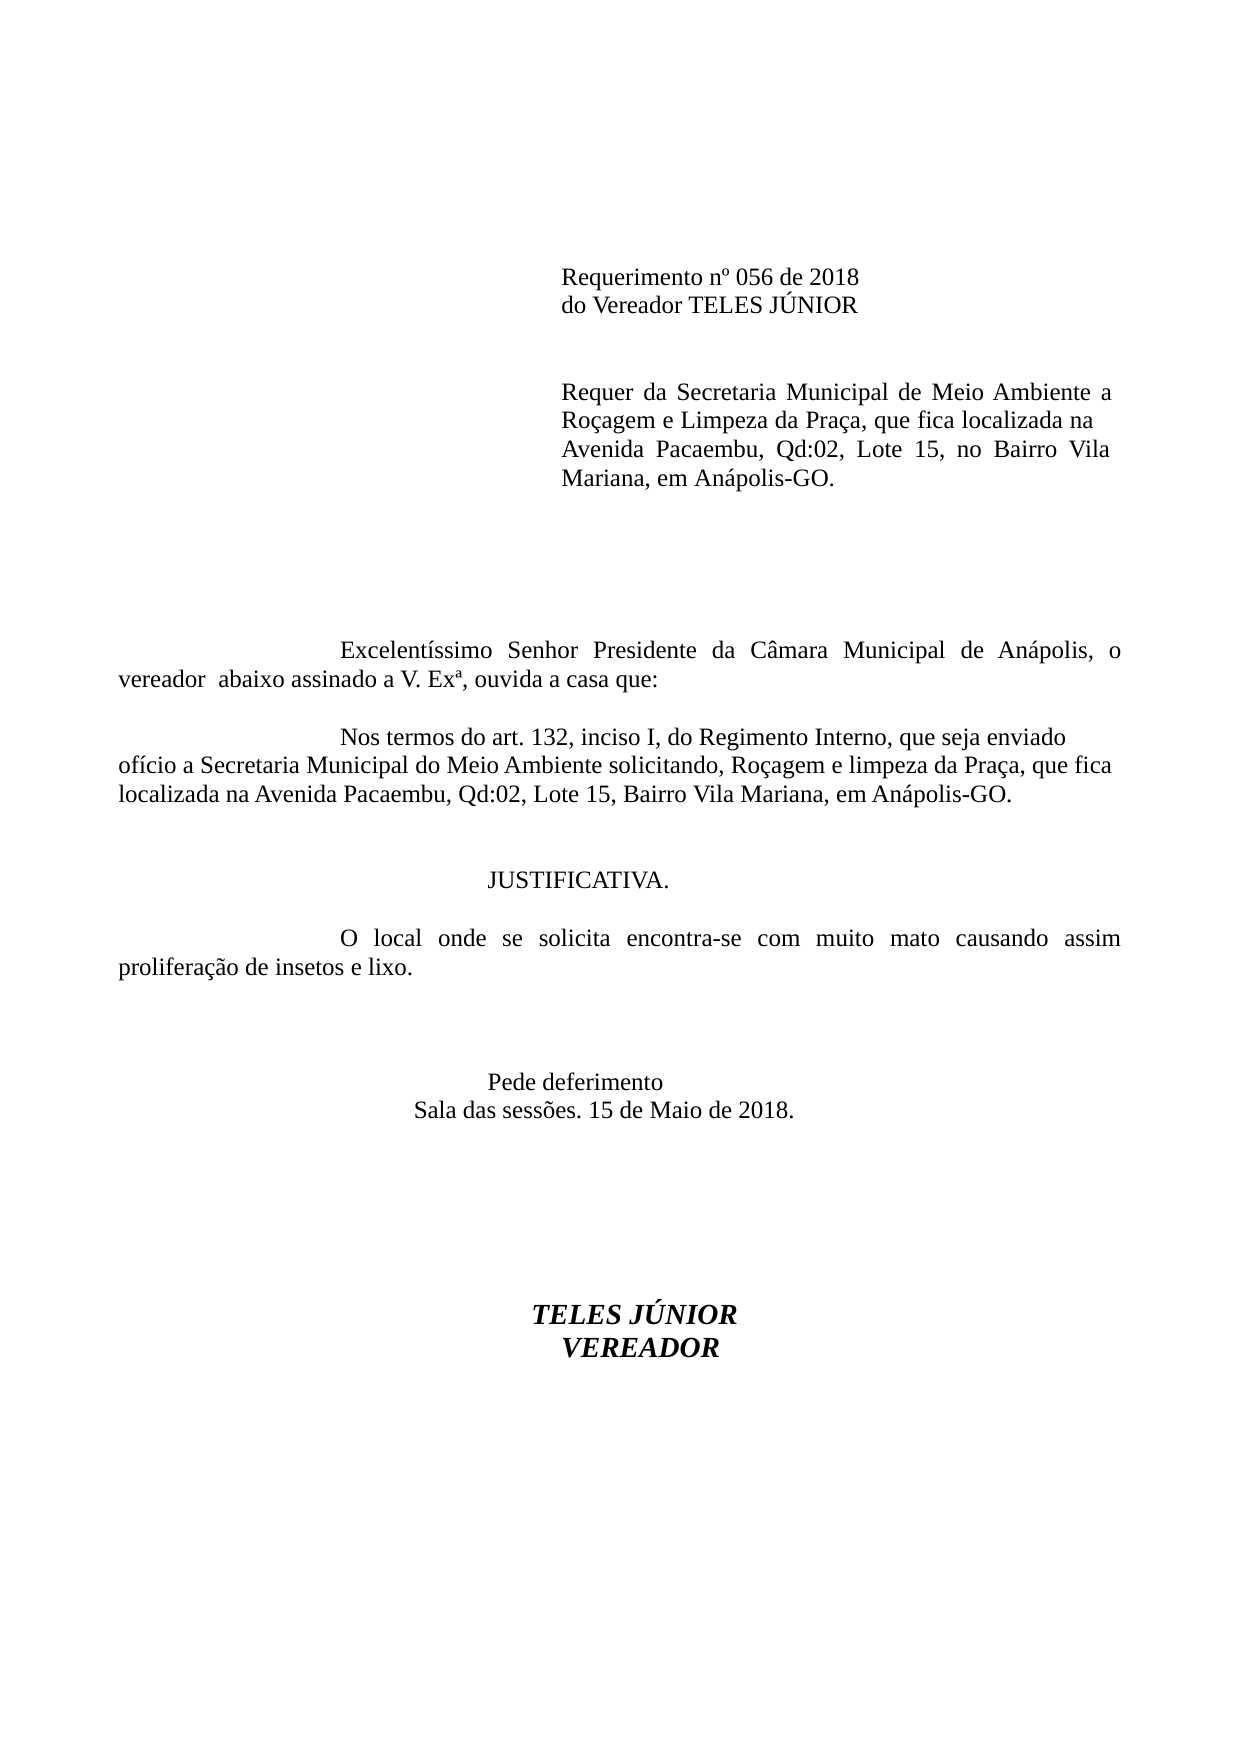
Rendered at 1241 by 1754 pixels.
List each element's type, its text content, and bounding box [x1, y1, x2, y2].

text Requerimento nº 056 de 2018 [118, 262, 1122, 291]
text Nos termos do art. 132, inciso I, do Regimento Interno, que seja enviado ofício a Secretaria Municipal do Meio Ambiente solicitando, Roçagem e limpeza da Praça, que fica localizada na Avenida Pacaembu, Qd:02, Lote 15, Bairro Vila Mariana, em Anápolis-GO. [118, 722, 1122, 808]
text Pede deferimento [118, 1067, 1122, 1096]
text TELES JÚNIOR [118, 1297, 1122, 1330]
text Sala das sessões. 15 de Maio de 2018. [118, 1096, 1122, 1124]
text Requer da Secretaria Municipal de Meio Ambiente a Roçagem e Limpeza da Praça, que fica localizada na Avenida Pacaembu, Qd:02, Lote 15, no Bairro Vila Mariana, em Anápolis-GO. [118, 377, 1122, 521]
text JUSTIFICATIVA. [118, 866, 1122, 894]
text do Vereador TELES JÚNIOR [118, 291, 1122, 319]
text VEREADOR [118, 1330, 1122, 1364]
text Excelentíssimo Senhor Presidente da Câmara Municipal de Anápolis, o vereador abaixo assinado a V. Exª, ouvida a casa que: [118, 636, 1122, 693]
text O local onde se solicita encontra-se com muito mato causando assim proliferação de insetos e lixo. [118, 923, 1122, 981]
